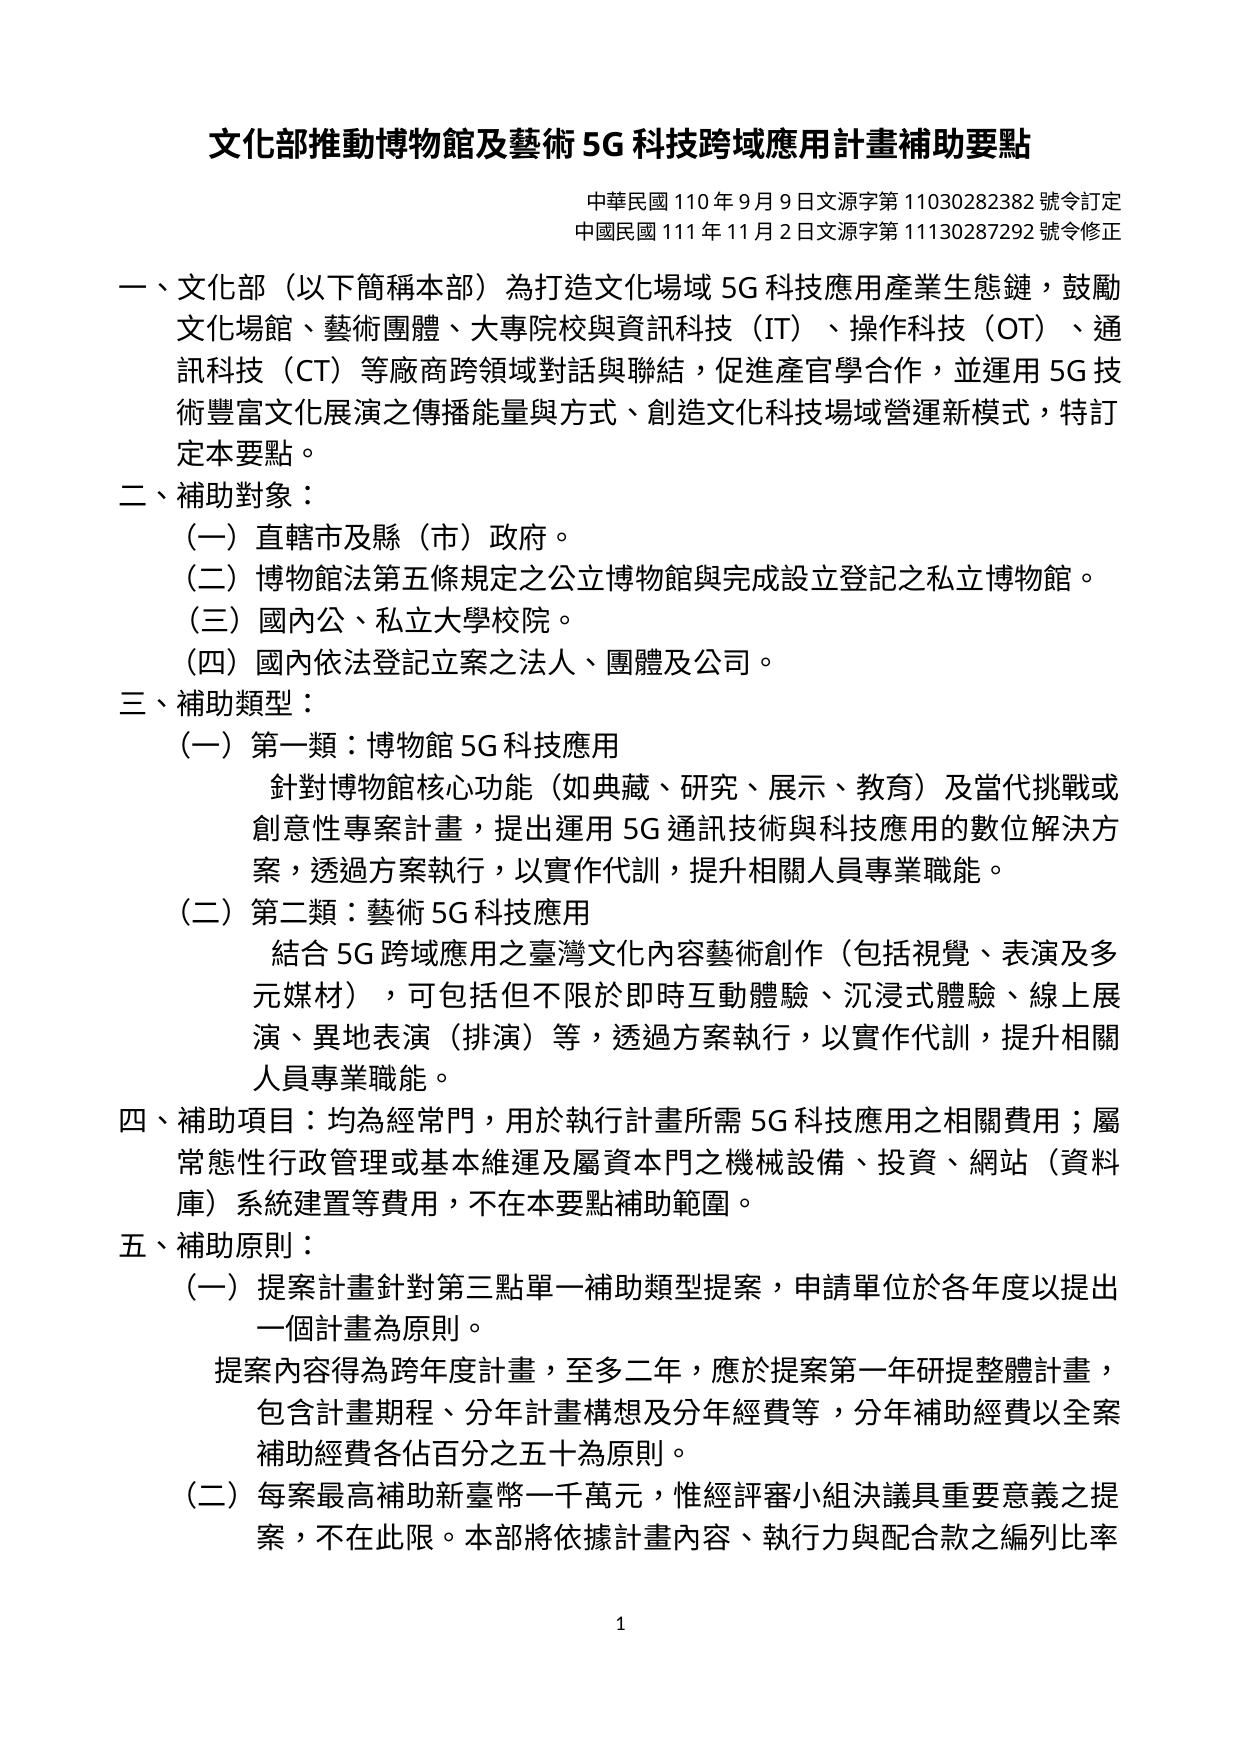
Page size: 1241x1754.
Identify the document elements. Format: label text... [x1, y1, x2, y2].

text （一）提案計畫針對第三點單一補助類型提案，申請單位於各年度以提出一個計畫為原則。 [168, 1265, 1122, 1348]
text 針對博物館核心功能（如典藏、研究、展示、教育）及當代挑戰或創意性專案計畫，提出運用5G通訊技術與科技應用的數位解決方案，透過方案執行，以實作代訓，提升相關人員專業職能。 [162, 765, 1122, 890]
text 中國民國111年11月2日文源字第11130287292號令修正 [183, 216, 1122, 246]
text 四、補助項目：均為經常門，用於執行計畫所需5G科技應用之相關費用；屬常態性行政管理或基本維運及屬資本門之機械設備、投資、網站（資料庫）系統建置等費用，不在本要點補助範圍。 [118, 1098, 1122, 1223]
text （四）國內依法登記立案之法人、團體及公司。 [168, 640, 1122, 681]
text 結合5G跨域應用之臺灣文化內容藝術創作（包括視覺、表演及多元媒材），可包括但不限於即時互動體驗、沉浸式體驗、線上展演、異地表演（排演）等，透過方案執行，以實作代訓，提升相關人員專業職能。 [162, 931, 1122, 1098]
text 三、補助類型： [118, 681, 1122, 723]
text 文化部推動博物館及藝術5G科技跨域應用計畫補助要點 [118, 118, 1122, 167]
text 二、補助對象： [118, 473, 1122, 515]
text 提案內容得為跨年度計畫，至多二年，應於提案第一年研提整體計畫，包含計畫期程、分年計畫構想及分年經費等，分年補助經費以全案補助經費各佔百分之五十為原則。 [168, 1348, 1122, 1473]
text 一、文化部（以下簡稱本部）為打造文化場域5G科技應用產業生態鏈，鼓勵文化場館、藝術團體、大專院校與資訊科技（IT）、操作科技（OT）、通訊科技（CT）等廠商跨領域對話與聯結，促進產官學合作，並運用5G技術豐富文化展演之傳播能量與方式、創造文化科技場域營運新模式，特訂定本要點。 [118, 265, 1122, 473]
text 中華民國110年9月9日文源字第11030282382號令訂定 [183, 185, 1122, 216]
text （二）每案最高補助新臺幣一千萬元，惟經評審小組決議具重要意義之提案，不在此限。本部將依據計畫內容、執行力與配合款之編列比率 [168, 1473, 1122, 1556]
text （二）博物館法第五條規定之公立博物館與完成設立登記之私立博物館。 [168, 556, 1122, 598]
text （一）直轄市及縣（市）政府。 [168, 515, 1122, 556]
text （二）第二類：藝術5G科技應用 [162, 890, 1122, 931]
text （一）第一類：博物館5G科技應用 [162, 723, 1122, 765]
text 五、補助原則： [118, 1223, 1122, 1265]
text （三）國內公、私立大學校院。 [171, 598, 1122, 640]
